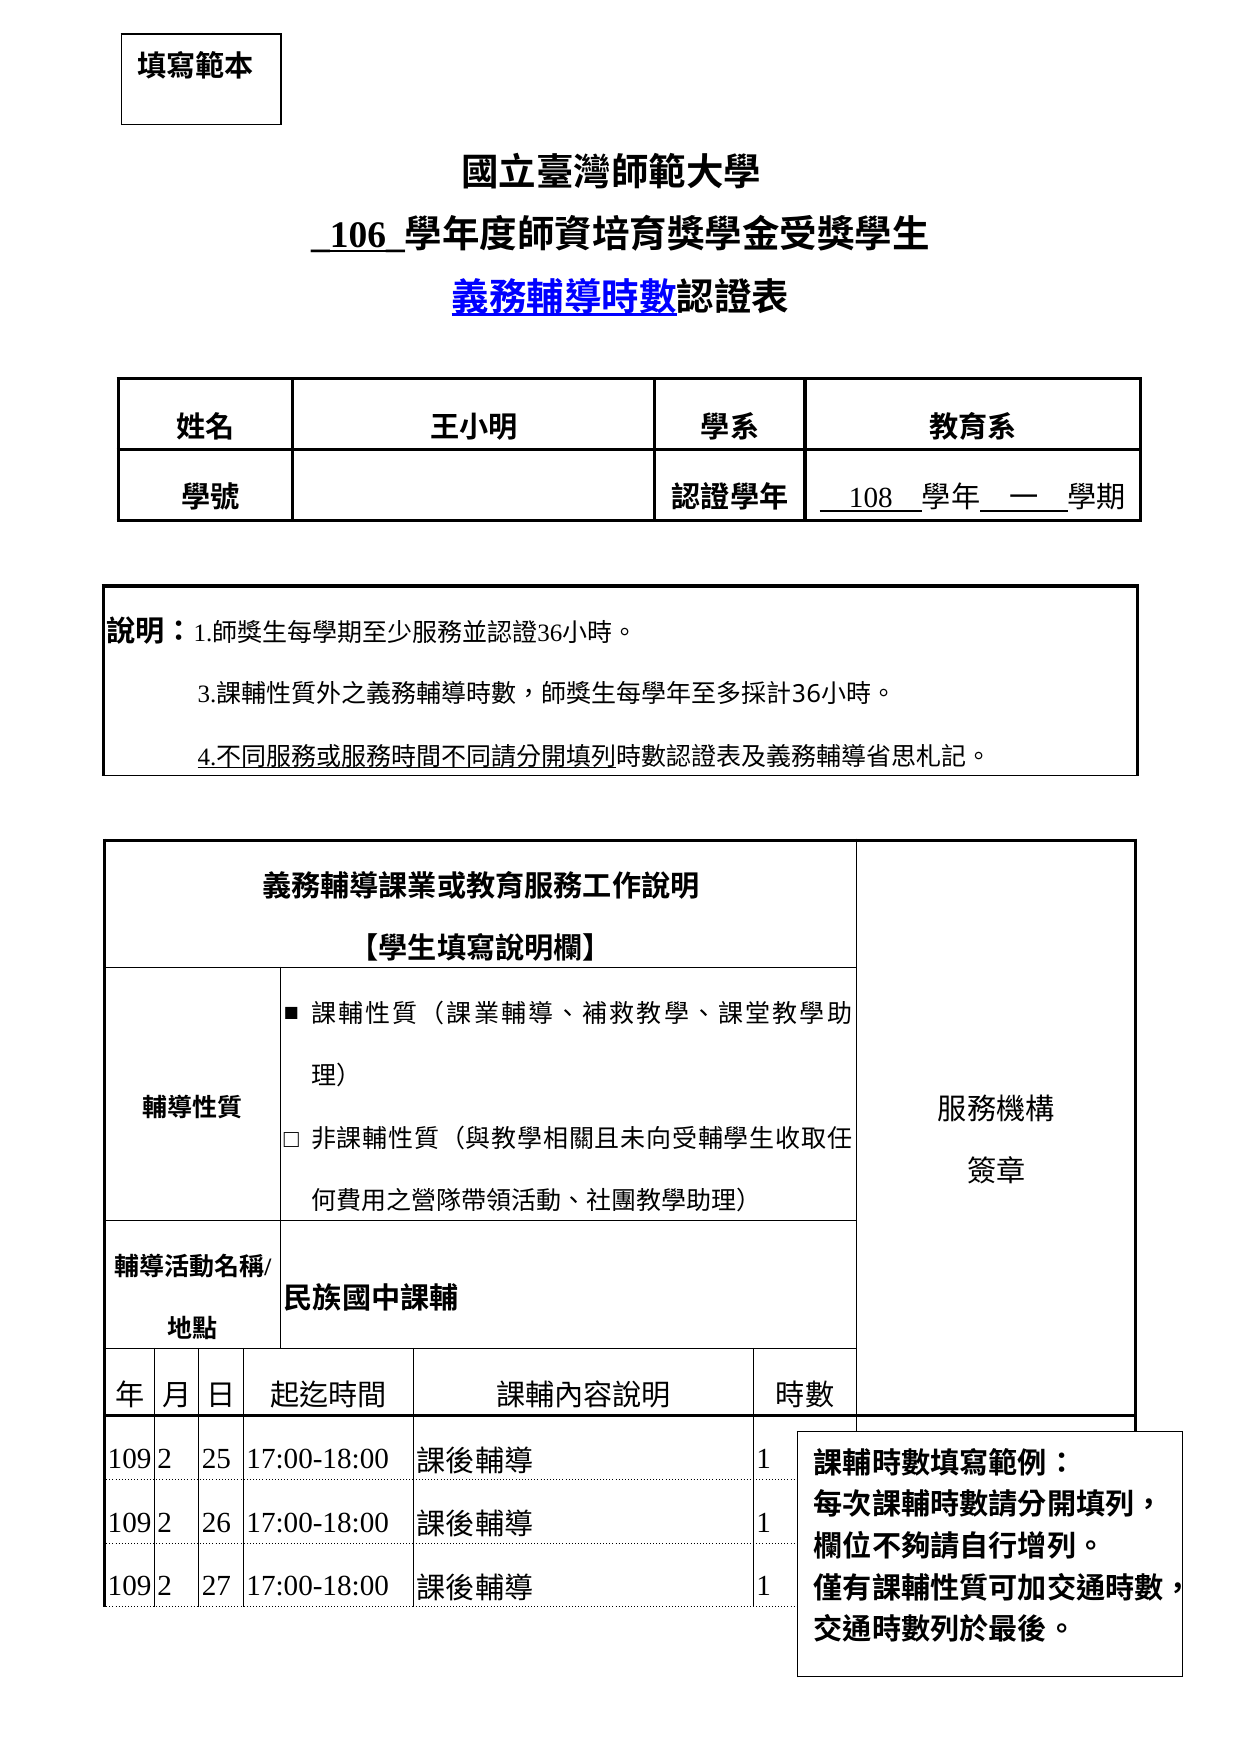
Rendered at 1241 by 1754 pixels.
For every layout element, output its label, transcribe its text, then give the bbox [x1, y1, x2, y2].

table_cell 輔導活動名稱/地點 [106, 1221, 280, 1348]
table_cell 課輔內容說明 [414, 1349, 753, 1413]
table_cell 17:00-18:00 [244, 1479, 413, 1543]
table_header 教育系 [807, 380, 1139, 448]
text [122, 35, 280, 124]
text _106_學年度師資培育獎學金受獎學生 [118, 189, 1122, 252]
table_cell 學號 [120, 451, 291, 519]
table_cell 認證學年 [656, 451, 803, 519]
table_cell 日 [199, 1349, 243, 1413]
table_cell 課後輔導 [414, 1543, 753, 1606]
table_cell 民族國中課輔 [281, 1221, 856, 1348]
table_cell 17:00-18:00 [244, 1543, 413, 1606]
table_cell 109 [106, 1479, 154, 1543]
table_cell 課後輔導 [414, 1417, 753, 1479]
table_cell 109 [106, 1417, 154, 1479]
table_header 王小明 [294, 380, 653, 448]
text 義務輔導時數認證表 [118, 252, 1122, 314]
table_header 說明：1.師獎生每學期至少服務並認證36小時。 3.課輔性質外之義務輔導時數，師獎生每學年至多採計36小時。 4.不同服務或服務時間不同請分開填列時數認證表及義務輔導省思札記。 [105, 588, 1136, 775]
table_cell 25 [199, 1417, 243, 1479]
table_cell 月 [155, 1349, 198, 1413]
table_cell 108 學年 一 學期 [807, 451, 1139, 519]
table_cell 年 [106, 1349, 154, 1413]
table_cell 17:00-18:00 [244, 1417, 413, 1479]
text 填寫範本 [137, 42, 265, 84]
table_cell 1 [754, 1417, 856, 1479]
table_header 服務機構 簽章 [857, 842, 1134, 1413]
table_cell 26 [199, 1479, 243, 1543]
table_header 學系 [656, 380, 803, 448]
table_cell 1 [754, 1479, 797, 1543]
table_cell 課後輔導 [414, 1479, 753, 1543]
table_cell 27 [199, 1543, 243, 1606]
table_cell 輔導性質 [106, 968, 280, 1220]
table_cell 109 [106, 1543, 154, 1606]
table_cell 時數 [754, 1349, 856, 1413]
table_cell 1 [754, 1543, 797, 1606]
table_cell 2 [155, 1543, 198, 1606]
table_cell [294, 451, 653, 519]
table_cell 起迄時間 [244, 1349, 413, 1413]
text 國立臺灣師範大學 [118, 127, 1122, 189]
table_cell 2 [155, 1417, 198, 1479]
table_cell 1 [798, 1432, 1182, 1676]
table_header 姓名 [120, 380, 291, 448]
table_header 義務輔導課業或教育服務工作說明 【學生填寫說明欄】 [106, 842, 856, 967]
table_cell ■ 課輔性質（課業輔導、補救教學、課堂教學助理） □ 非課輔性質（與教學相關且未向受輔學生收取任何費用之營隊帶領活動、社團教學助理） [281, 968, 856, 1220]
table_cell 2 [155, 1479, 198, 1543]
table_cell [857, 1417, 1134, 1431]
